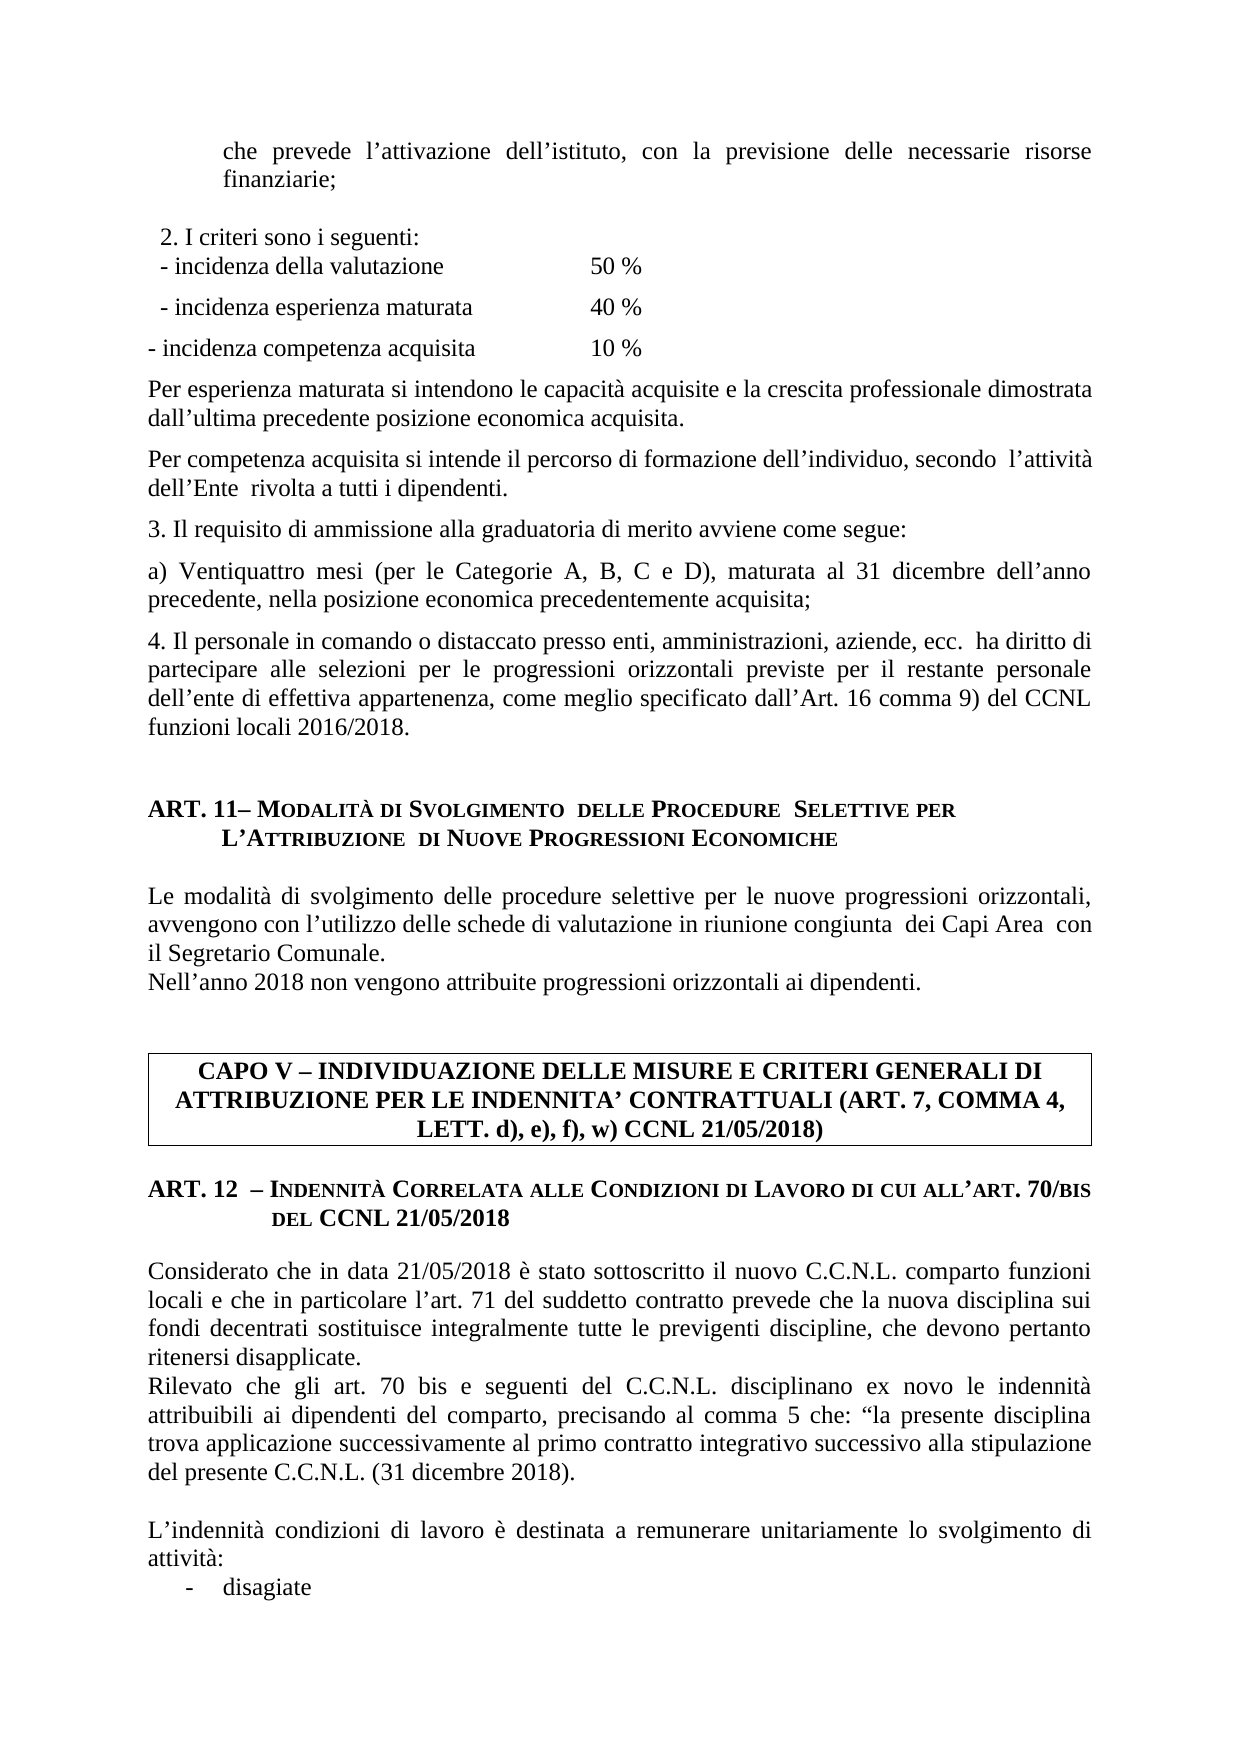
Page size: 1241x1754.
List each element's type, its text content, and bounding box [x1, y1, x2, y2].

text Le modalità di svolgimento delle procedure selettive per le nuove progressioni orizzontali, avvengono con l’utilizzo delle schede di valutazione in riunione congiunta dei Capi Area con il Segretario Comunale. [148, 881, 1092, 967]
text L’indennità condizioni di lavoro è destinata a remunerare unitariamente lo svolgimento di attività: [148, 1515, 1092, 1572]
text ART. 11– Modalità di Svolgimento delle Procedure Selettive per L’Attribuzione di Nuove Progressioni Economiche [148, 794, 1092, 852]
text Considerato che in data 21/05/2018 è stato sottoscritto il nuovo C.C.N.L. comparto funzioni locali e che in particolare l’art. 71 del suddetto contratto prevede che la nuova disciplina sui fondi decentrati sostituisce integralmente tutte le previgenti discipline, che devono pertanto ritenersi disapplicate. [148, 1256, 1092, 1371]
text a) Ventiquattro mesi (per le Categorie A, B, C e D), maturata al 31 dicembre dell’anno precedente, nella posizione economica precedentemente acquisita; [148, 556, 1092, 613]
text 3. Il requisito di ammissione alla graduatoria di merito avviene come segue: [148, 514, 1092, 543]
text CAPO V – INDIVIDUAZIONE DELLE MISURE E CRITERI GENERALI DI ATTRIBUZIONE PER LE INDENNITA’ CONTRATTUALI (ART. 7, COMMA 4, LETT. d), e), f), w) CCNL 21/05/2018) [149, 1054, 1091, 1145]
text Rilevato che gli art. 70 bis e seguenti del C.C.N.L. disciplinano ex novo le indennità attribuibili ai dipendenti del comparto, precisando al comma 5 che: “la presente disciplina trova applicazione successivamente al primo contratto integrativo successivo alla stipulazione del presente C.C.N.L. (31 dicembre 2018). [148, 1371, 1092, 1486]
text - incidenza competenza acquisita 10 % [148, 333, 1092, 362]
text ART. 12 – Indennità Correlata alle Condizioni di Lavoro di cui all’art. 70/bis del CCNL 21/05/2018 [148, 1174, 1092, 1232]
text Per esperienza maturata si intendono le capacità acquisite e la crescita professionale dimostrata dall’ultima precedente posizione economica acquisita. [148, 374, 1092, 432]
text - incidenza della valutazione 50 % [148, 251, 1092, 279]
list che prevede l’attivazione dell’istituto, con la previsione delle necessarie risorse finanziarie; [185, 136, 1092, 193]
text 4. Il personale in comando o distaccato presso enti, amministrazioni, aziende, ecc. ha diritto di partecipare alle selezioni per le progressioni orizzontali previste per il restante personale dell’ente di effettiva appartenenza, come meglio specificato dall’Art. 16 comma 9) del CCNL funzioni locali 2016/2018. [148, 626, 1092, 741]
text Nell’anno 2018 non vengono attribuite progressioni orizzontali ai dipendenti. [148, 967, 1092, 996]
text 2. I criteri sono i seguenti: [148, 222, 1092, 251]
text - incidenza esperienza maturata 40 % [148, 292, 1092, 321]
text Per competenza acquisita si intende il percorso di formazione dell’individuo, secondo l’attività dell’Ente rivolta a tutti i dipendenti. [148, 444, 1092, 502]
list disagiate [185, 1572, 1092, 1601]
